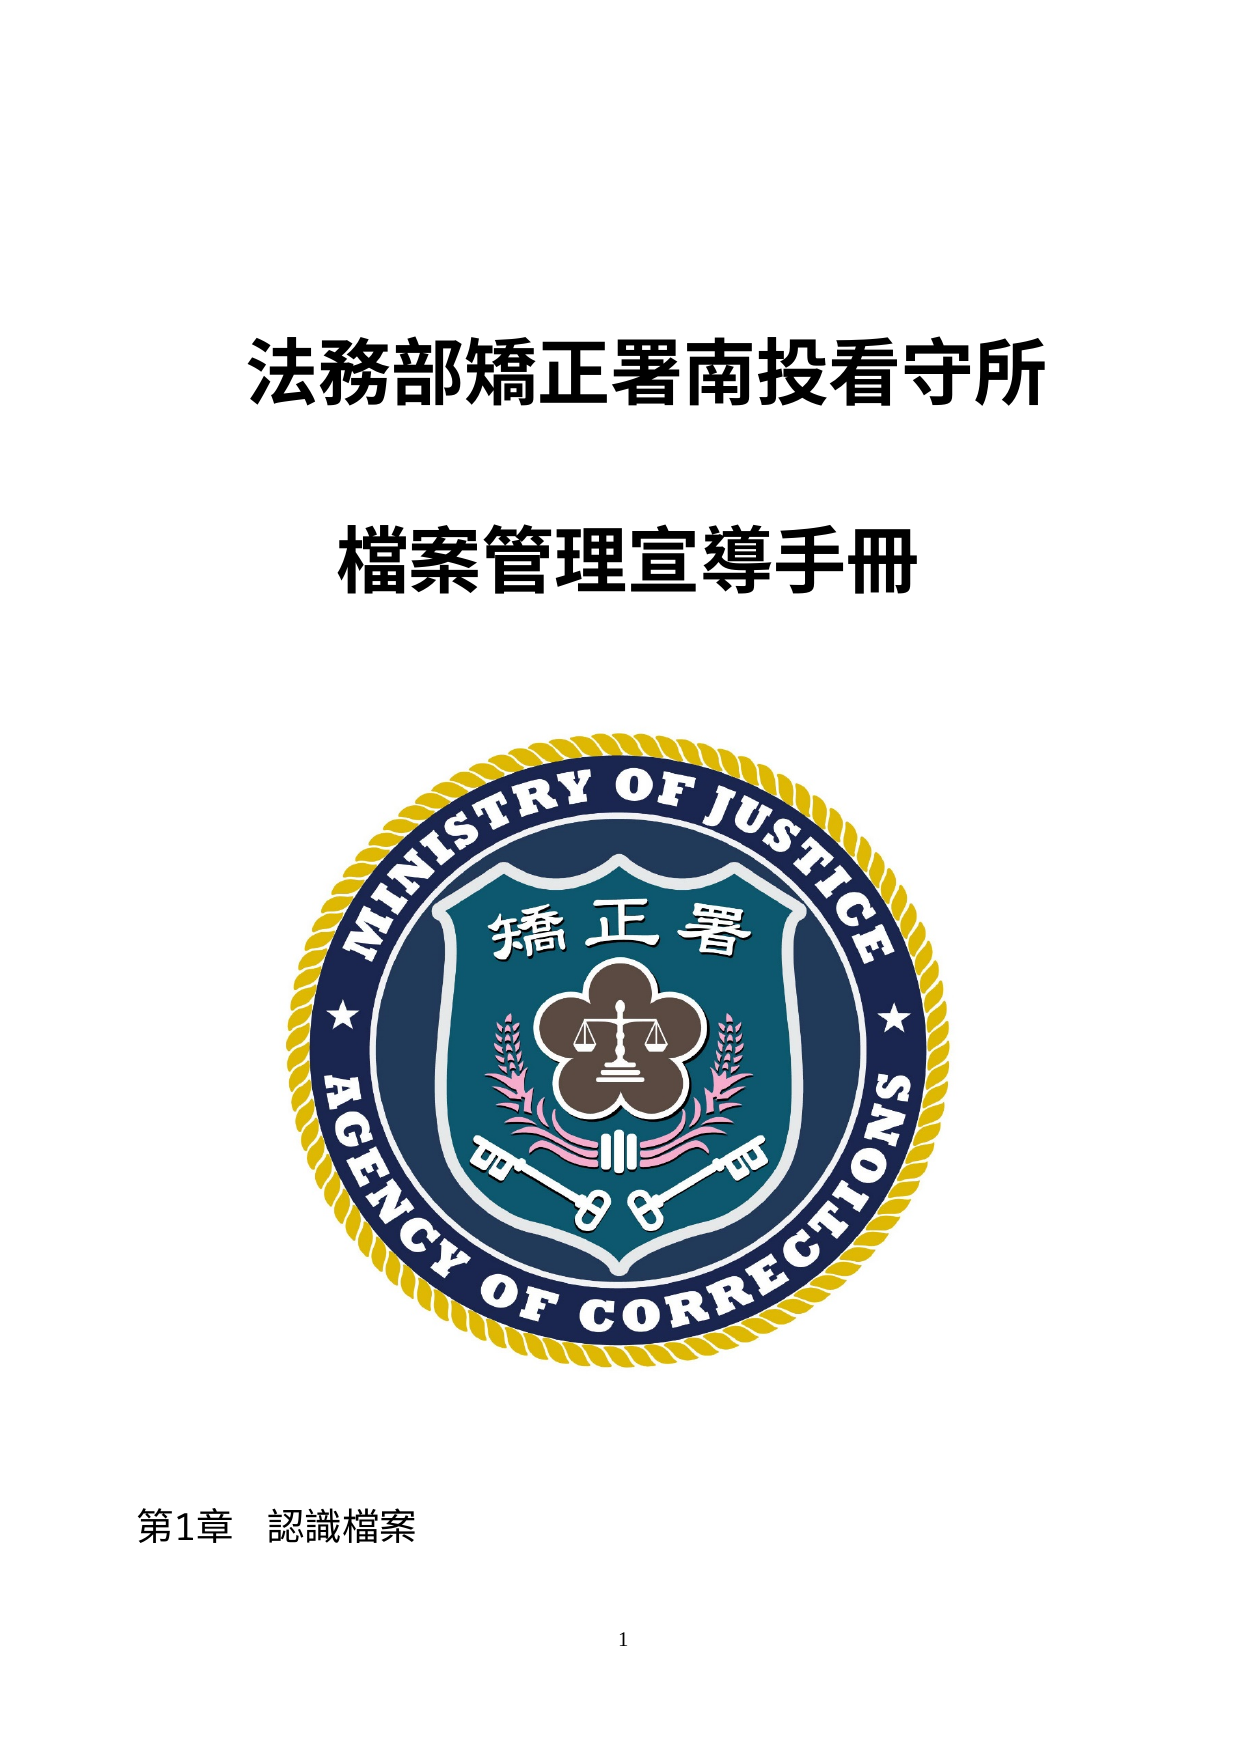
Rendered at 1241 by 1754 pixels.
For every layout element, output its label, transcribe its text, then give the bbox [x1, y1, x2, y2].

list 認識檔案 [136, 920, 1110, 1545]
text 檔案管理宣導手冊 [136, 483, 1110, 608]
text 法務部矯正署南投看守所 [136, 295, 1110, 420]
